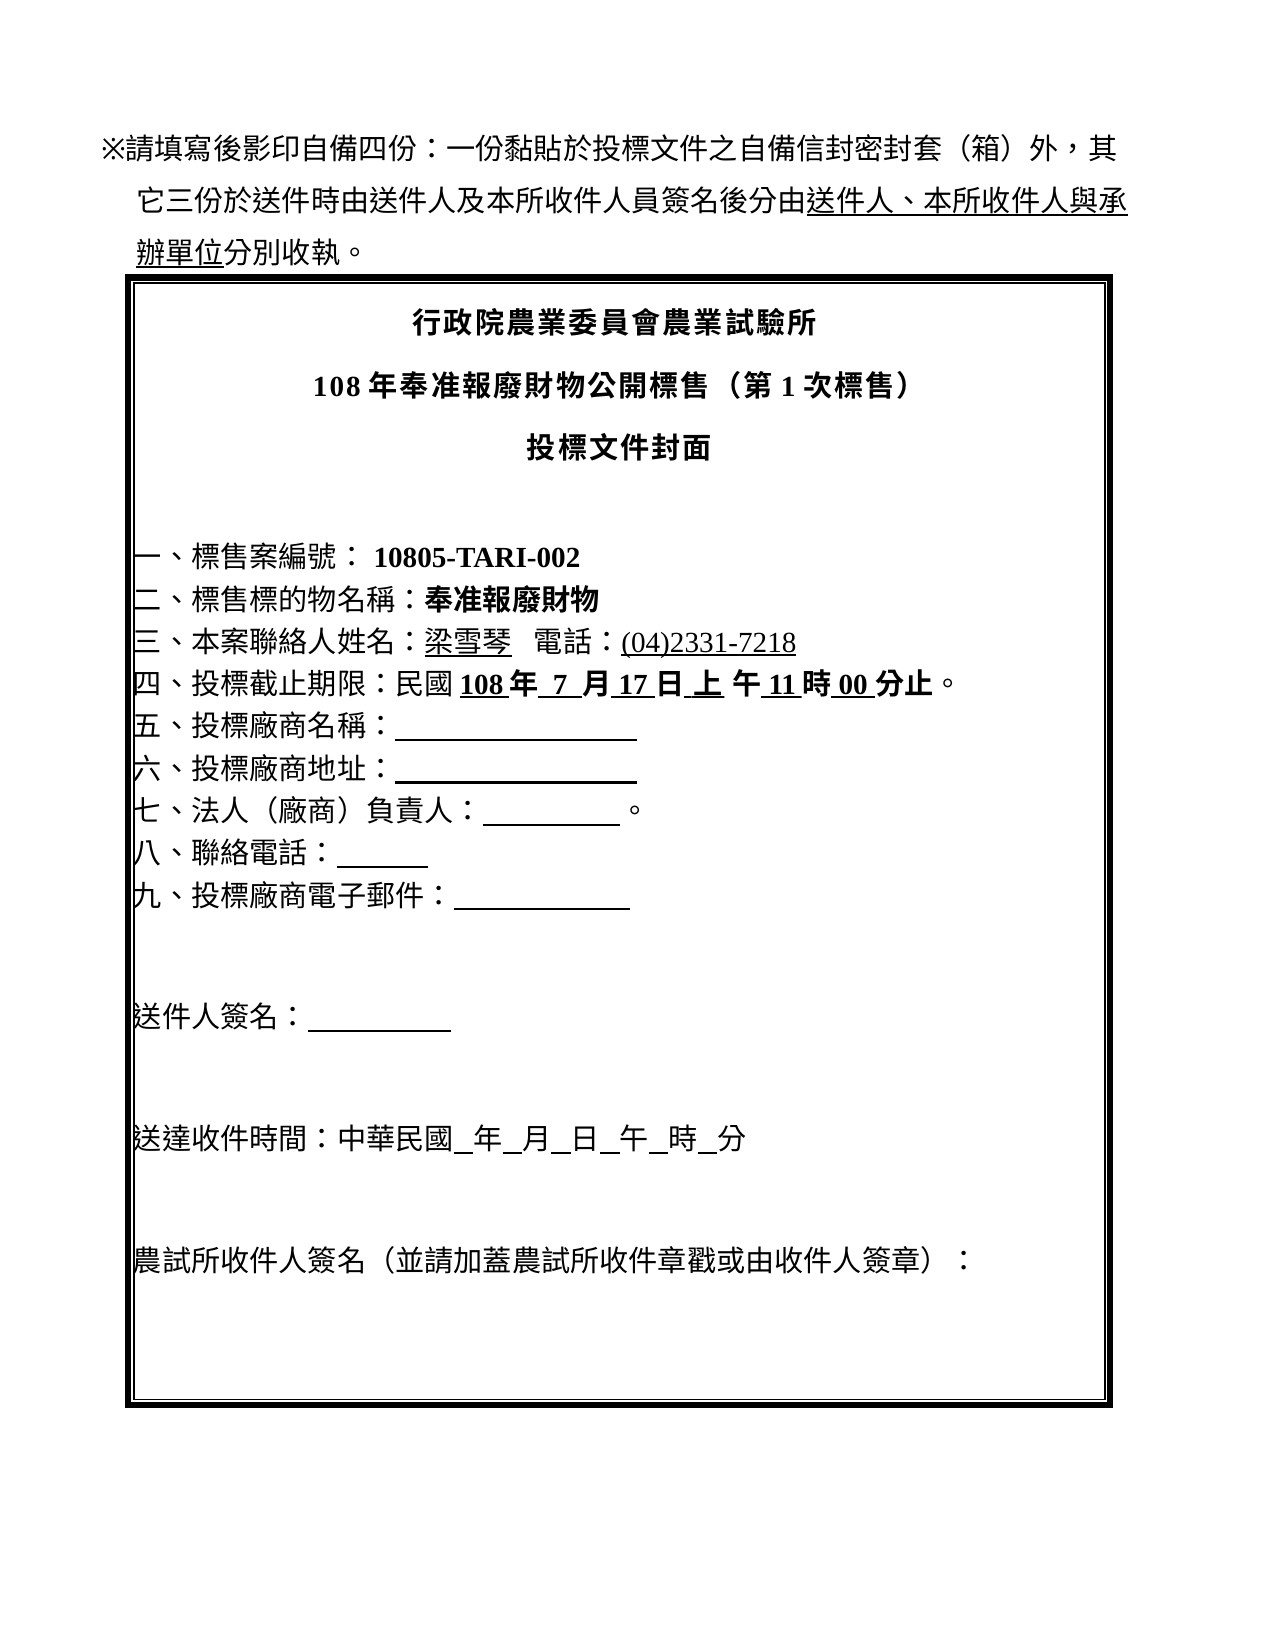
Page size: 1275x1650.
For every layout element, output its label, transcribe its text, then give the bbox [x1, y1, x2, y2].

table_header 行政院農業委員會農業試驗所 108年奉准報廢財物公開標售（第1次標售） 投標文件封面 一、標售案編號： 10805-TARI-002 二、標售標的物名稱：奉准報廢財物 三、本案聯絡人姓名：梁雪琴 電話：(04)2331-7218 四、投標截止期限：民國108年 7 月 17 日 上 午 11時 00 分止。 五、投標廠商名稱： 六、投標廠商地址： 七、法人（廠商）負責人： 。 八、聯絡電話： 九、投標廠商電子郵件： 送件人簽名： 送達收件時間：中華民國 年 月 日 午 時 分 農試所收件人簽名（並請加蓋農試所收件章戳或由收件人簽章）： [135, 284, 1104, 1398]
text ※請填寫後影印自備四份：一份黏貼於投標文件之自備信封密封套（箱）外，其它三份於送件時由送件人及本所收件人員簽名後分由送件人、本所收件人與承辦單位分別收執。 [101, 118, 1139, 274]
